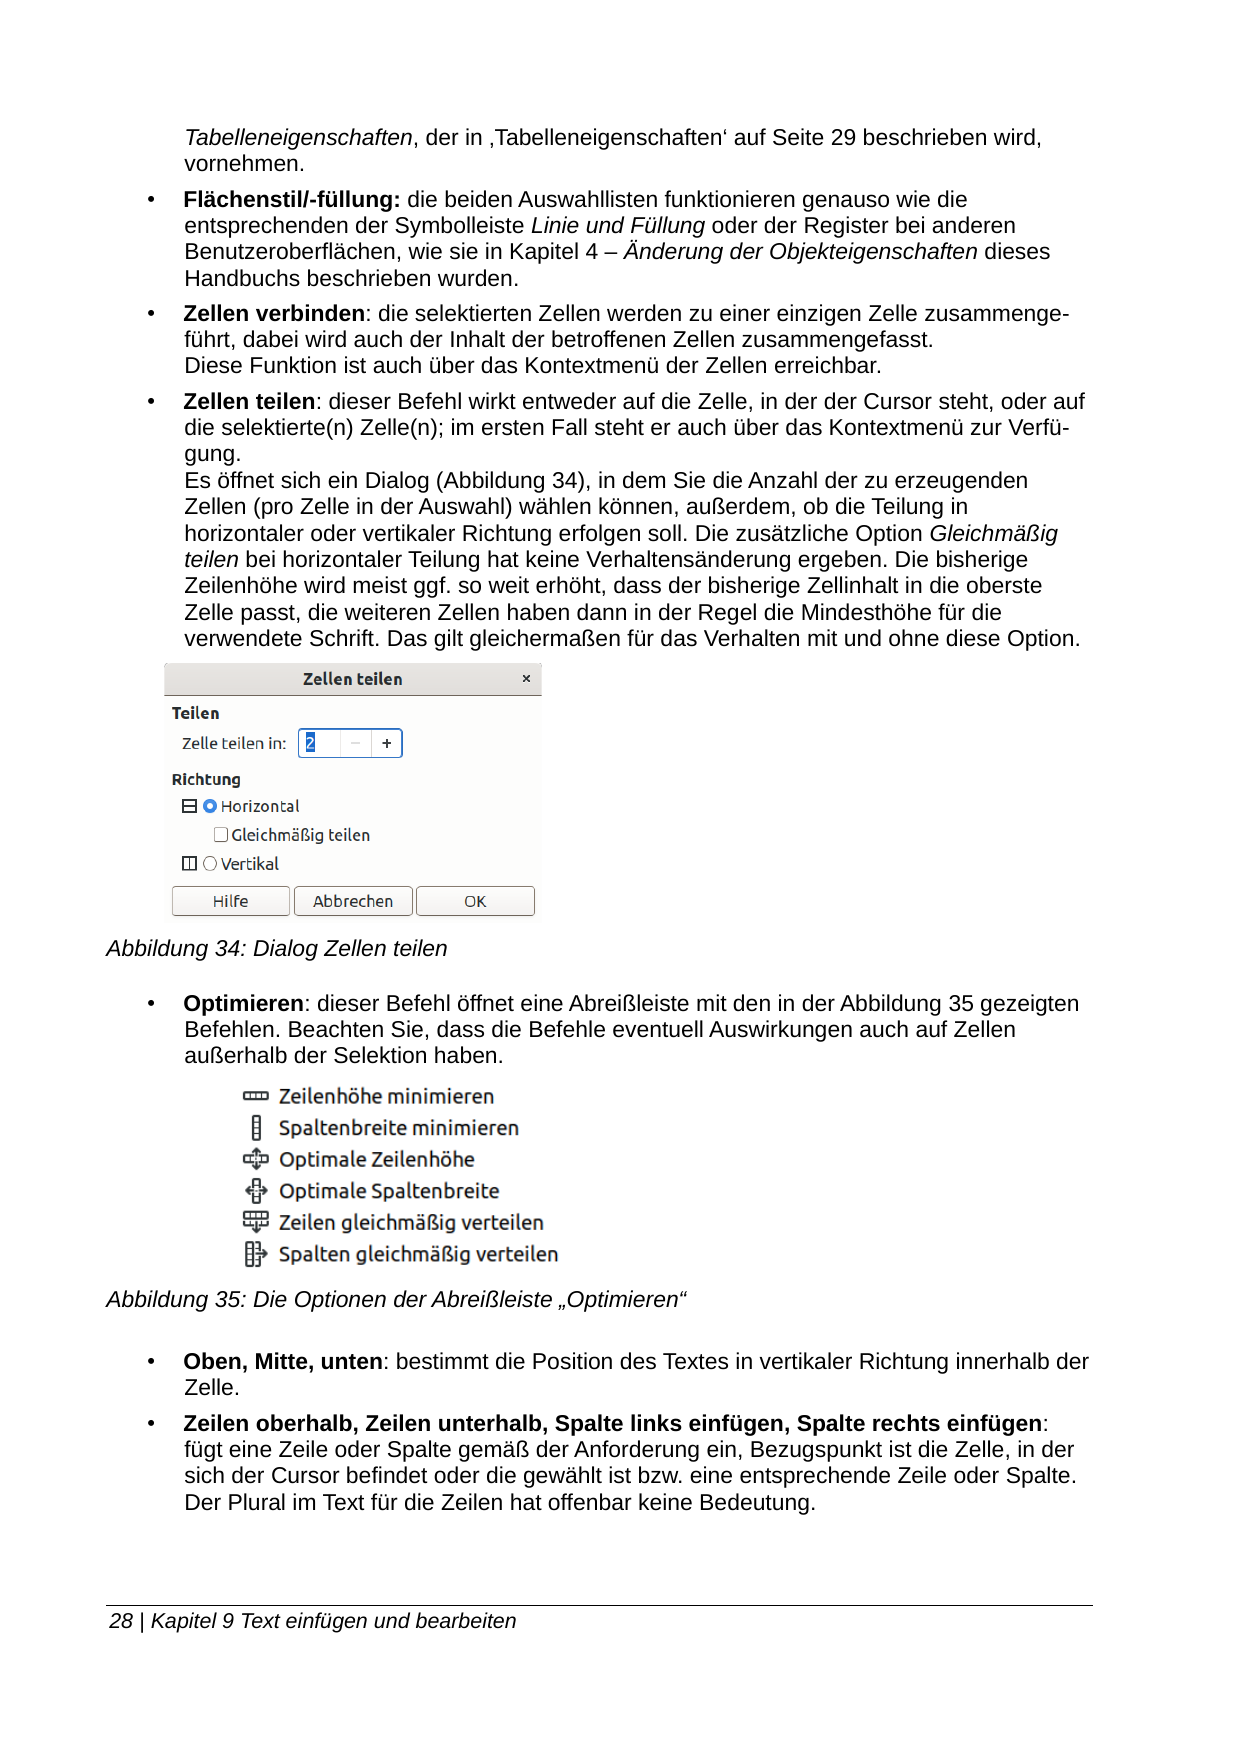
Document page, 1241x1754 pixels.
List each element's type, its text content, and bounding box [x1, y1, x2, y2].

list Tabelleneigenschaf­ten, der in ‚Tabelleneigenschaften‘ auf Seite 29 beschrieben wird, vornehmen. [144, 121, 1093, 177]
text Abbildung 34: Dialog Zellen teilen [106, 934, 600, 961]
picture [234, 1080, 565, 1275]
picture [164, 663, 542, 923]
list Flächenstil/-füllung: die beiden Auswahllisten funktionieren genauso wie die entsprechen­den der Symbolleiste Linie und Füllung oder der Register bei anderen Benutzeroberflä­chen, wie sie in Kapitel 4 – Änderung der Objekteigenschaften dieses Handbuchs beschrie­ben wurden. [144, 183, 1093, 291]
text Abbildung 35: Die Optionen der Abreißleiste „Optimieren“ [106, 1286, 693, 1313]
list Oben, Mitte, unten: bestimmt die Position des Textes in vertikaler Richtung innerhalb der Zelle. [144, 1345, 1093, 1401]
list Zellen teilen: dieser Befehl wirkt entweder auf die Zelle, in der der Cursor steht, oder auf die selektierte(n) Zelle(n); im ersten Fall steht er auch über das Kontextmenü zur Verfü­gung. Es öffnet sich ein Dialog (Abbildung 34), in dem Sie die Anzahl der zu erzeugenden Zellen (pro Zelle in der Auswahl) wählen können, außerdem, ob die Teilung in horizontaler oder vertikaler Richtung erfolgen soll. Die zusätzliche Option Gleichmäßig teilen bei horizontaler Teilung hat keine Verhaltensänderung ergeben. Die bisherige Zeilenhöhe wird meist ggf. so weit erhöht, dass der bisherige Zellinhalt in die oberste Zelle passt, die weiteren Zellen ha­ben dann in der Regel die Mindesthöhe für die verwendete Schrift. Das gilt gleichermaßen für das Verhalten mit und ohne diese Option. [144, 385, 1093, 654]
list Zellen verbinden: die selektierten Zellen werden zu einer einzigen Zelle zusammenge­führt, dabei wird auch der Inhalt der betroffenen Zellen zusammengefasst. Diese Funktion ist auch über das Kontextmenü der Zellen erreichbar. [144, 297, 1093, 379]
list Zeilen oberhalb, Zeilen unterhalb, Spalte links einfügen, Spalte rechts einfügen: fügt eine Zeile oder Spalte gemäß der Anforderung ein, Bezugspunkt ist die Zelle, in der sich der Cursor befindet oder die gewählt ist bzw. eine entsprechende Zeile oder Spalte. Der Plural im Text für die Zeilen hat offenbar keine Bedeutung. [144, 1407, 1093, 1518]
list Optimieren: dieser Befehl öffnet eine Abreißleiste mit den in der Abbildung 35 gezeigten Befehlen. Beachten Sie, dass die Befehle eventuell Auswirkungen auch auf Zellen außerhalb der Selektion haben. [144, 987, 1093, 1071]
